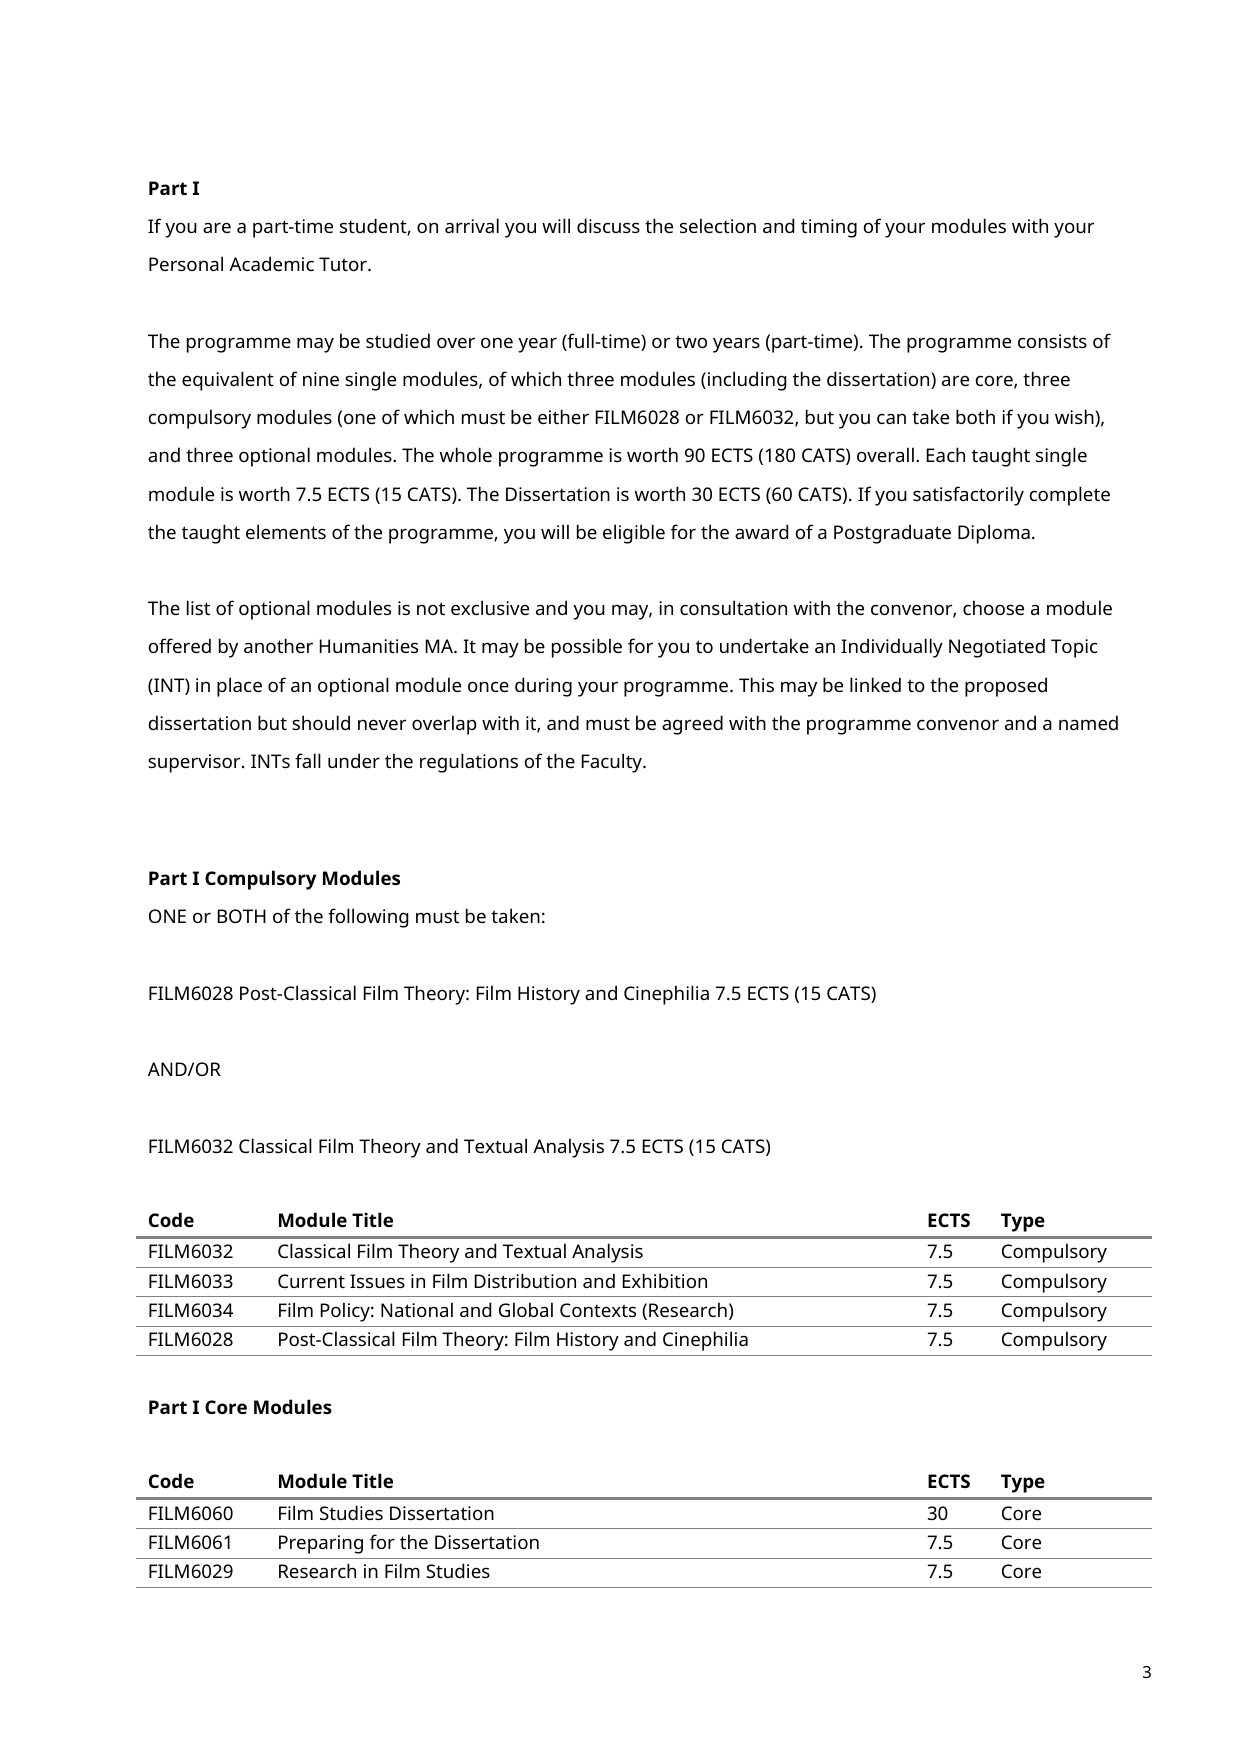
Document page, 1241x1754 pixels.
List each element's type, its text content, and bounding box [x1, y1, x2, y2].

table_cell Part I Core Modules [136, 1356, 1152, 1468]
table_cell Core [989, 1559, 1152, 1587]
table_cell FILM6061 [136, 1529, 266, 1557]
table_cell Compulsory [989, 1297, 1152, 1326]
table_cell Film Policy: National and Global Contexts (Research) [266, 1297, 916, 1326]
table_cell FILM6029 [136, 1559, 266, 1587]
table_cell Compulsory [989, 1268, 1152, 1296]
table_cell Type [989, 1208, 1152, 1236]
table_cell Code [136, 1208, 266, 1236]
table_cell 7.5 [916, 1268, 989, 1296]
table_cell Preparing for the Dissertation [266, 1529, 916, 1557]
table_cell Core [989, 1500, 1152, 1528]
table_cell Current Issues in Film Distribution and Exhibition [266, 1268, 916, 1296]
table_cell Module Title [266, 1208, 916, 1236]
table_cell ECTS [916, 1208, 989, 1236]
table_cell Type [989, 1469, 1152, 1497]
table_cell Module Title [266, 1469, 916, 1497]
table_cell FILM6028 [136, 1327, 266, 1355]
table_header Part I If you are a part-time student, on arrival you will discuss the selection and timing of your modules with your Personal Academic Tutor. The programme may be studied over one year (full-time) or two years (part-time). The programme consists of the equivalent of nine single modules, of which three modules (including the dissertation) are core, three compulsory modules (one of which must be either FILM6028 or FILM6032, but you can take both if you wish), and three optional modules. The whole programme is worth 90 ECTS (180 CATS) overall. Each taught single module is worth 7.5 ECTS (15 CATS). The Dissertation is worth 30 ECTS (60 CATS). If you satisfactorily complete the taught elements of the programme, you will be eligible for the award of a Postgraduate Diploma. The list of optional modules is not exclusive and you may, in consultation with the convenor, choose a module offered by another Humanities MA. It may be possible for you to undertake an Individually Negotiated Topic (INT) in place of an optional module once during your programme. This may be linked to the proposed dissertation but should never overlap with it, and must be agreed with the programme convenor and a named supervisor. INTs fall under the regulations of the Faculty. [136, 137, 1152, 827]
table_cell Code [136, 1469, 266, 1497]
table_cell Compulsory [989, 1327, 1152, 1355]
table_cell 7.5 [916, 1327, 989, 1355]
table_cell FILM6060 [136, 1500, 266, 1528]
table_cell Research in Film Studies [266, 1559, 916, 1587]
table_cell Post-Classical Film Theory: Film History and Cinephilia [266, 1327, 916, 1355]
table_cell Part I Compulsory Modules ONE or BOTH of the following must be taken: FILM6028 Post-Classical Film Theory: Film History and Cinephilia 7.5 ECTS (15 CATS) AND/OR FILM6032 Classical Film Theory and Textual Analysis 7.5 ECTS (15 CATS) [136, 827, 1152, 1207]
table_cell ECTS [916, 1469, 989, 1497]
table_cell Classical Film Theory and Textual Analysis [266, 1239, 916, 1267]
table_cell 30 [916, 1500, 989, 1528]
table_cell Compulsory [989, 1239, 1152, 1267]
table_cell 7.5 [916, 1529, 989, 1557]
table_cell 7.5 [916, 1297, 989, 1326]
table_cell FILM6034 [136, 1297, 266, 1326]
table_cell FILM6033 [136, 1268, 266, 1296]
table_cell 7.5 [916, 1239, 989, 1267]
table_cell FILM6032 [136, 1239, 266, 1267]
table_cell Film Studies Dissertation [266, 1500, 916, 1528]
table_cell Core [989, 1529, 1152, 1557]
table_cell 7.5 [916, 1559, 989, 1587]
